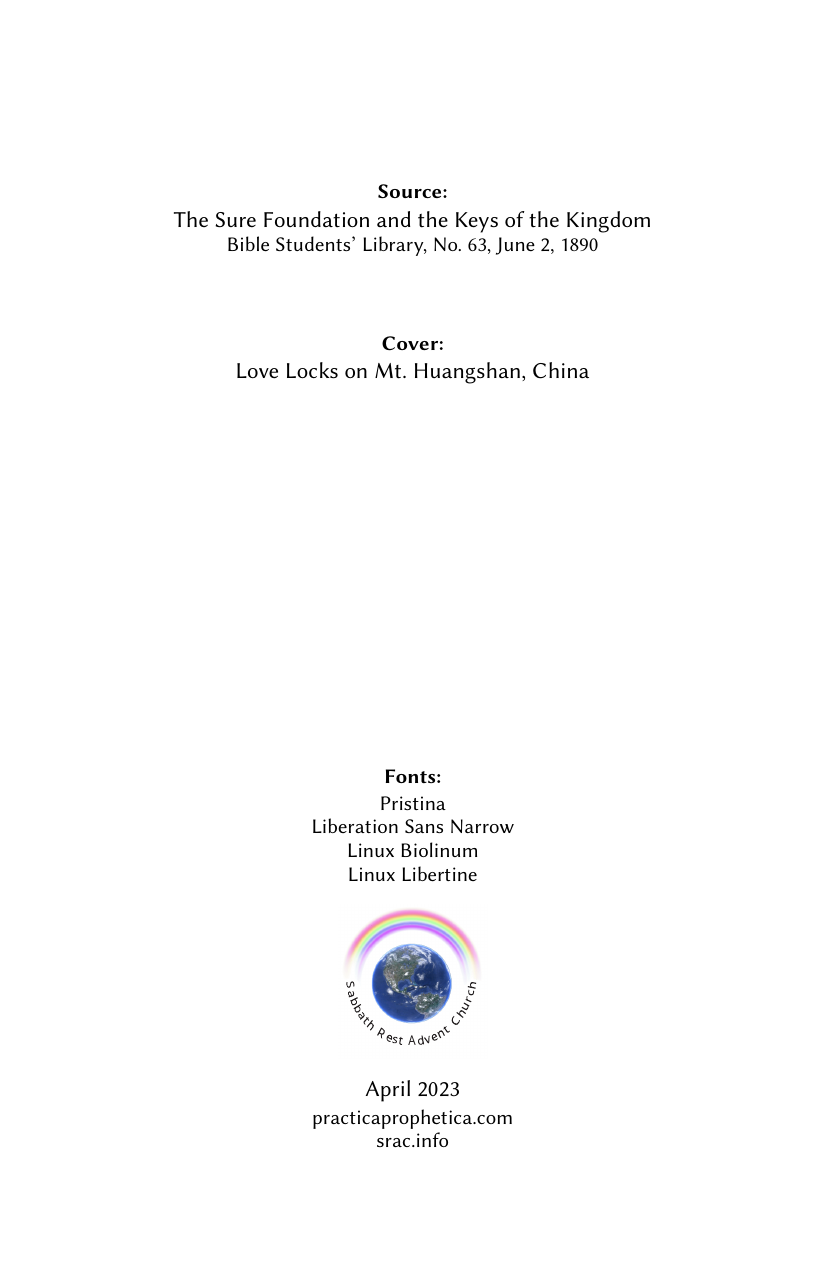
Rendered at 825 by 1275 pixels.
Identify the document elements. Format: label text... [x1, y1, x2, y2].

text Fonts: [75, 764, 750, 788]
text The Sure Foundation and the Keys of the Kingdom [75, 207, 750, 233]
text Bible Students’ Library, No. 63, June 2, 1890 [75, 233, 750, 257]
text Liberation Sans Narrow [75, 815, 750, 839]
text April 2023 [75, 1076, 750, 1102]
text Love Locks on Mt. Huangshan, China [75, 358, 750, 384]
text Linux Biolinum [75, 839, 750, 863]
text practicaprophetica.com [75, 1106, 750, 1129]
text srac.info [75, 1129, 750, 1153]
text Cover: [75, 332, 750, 355]
text Pristina [75, 791, 750, 815]
text Source: [75, 180, 750, 204]
text Linux Libertine [75, 863, 750, 886]
